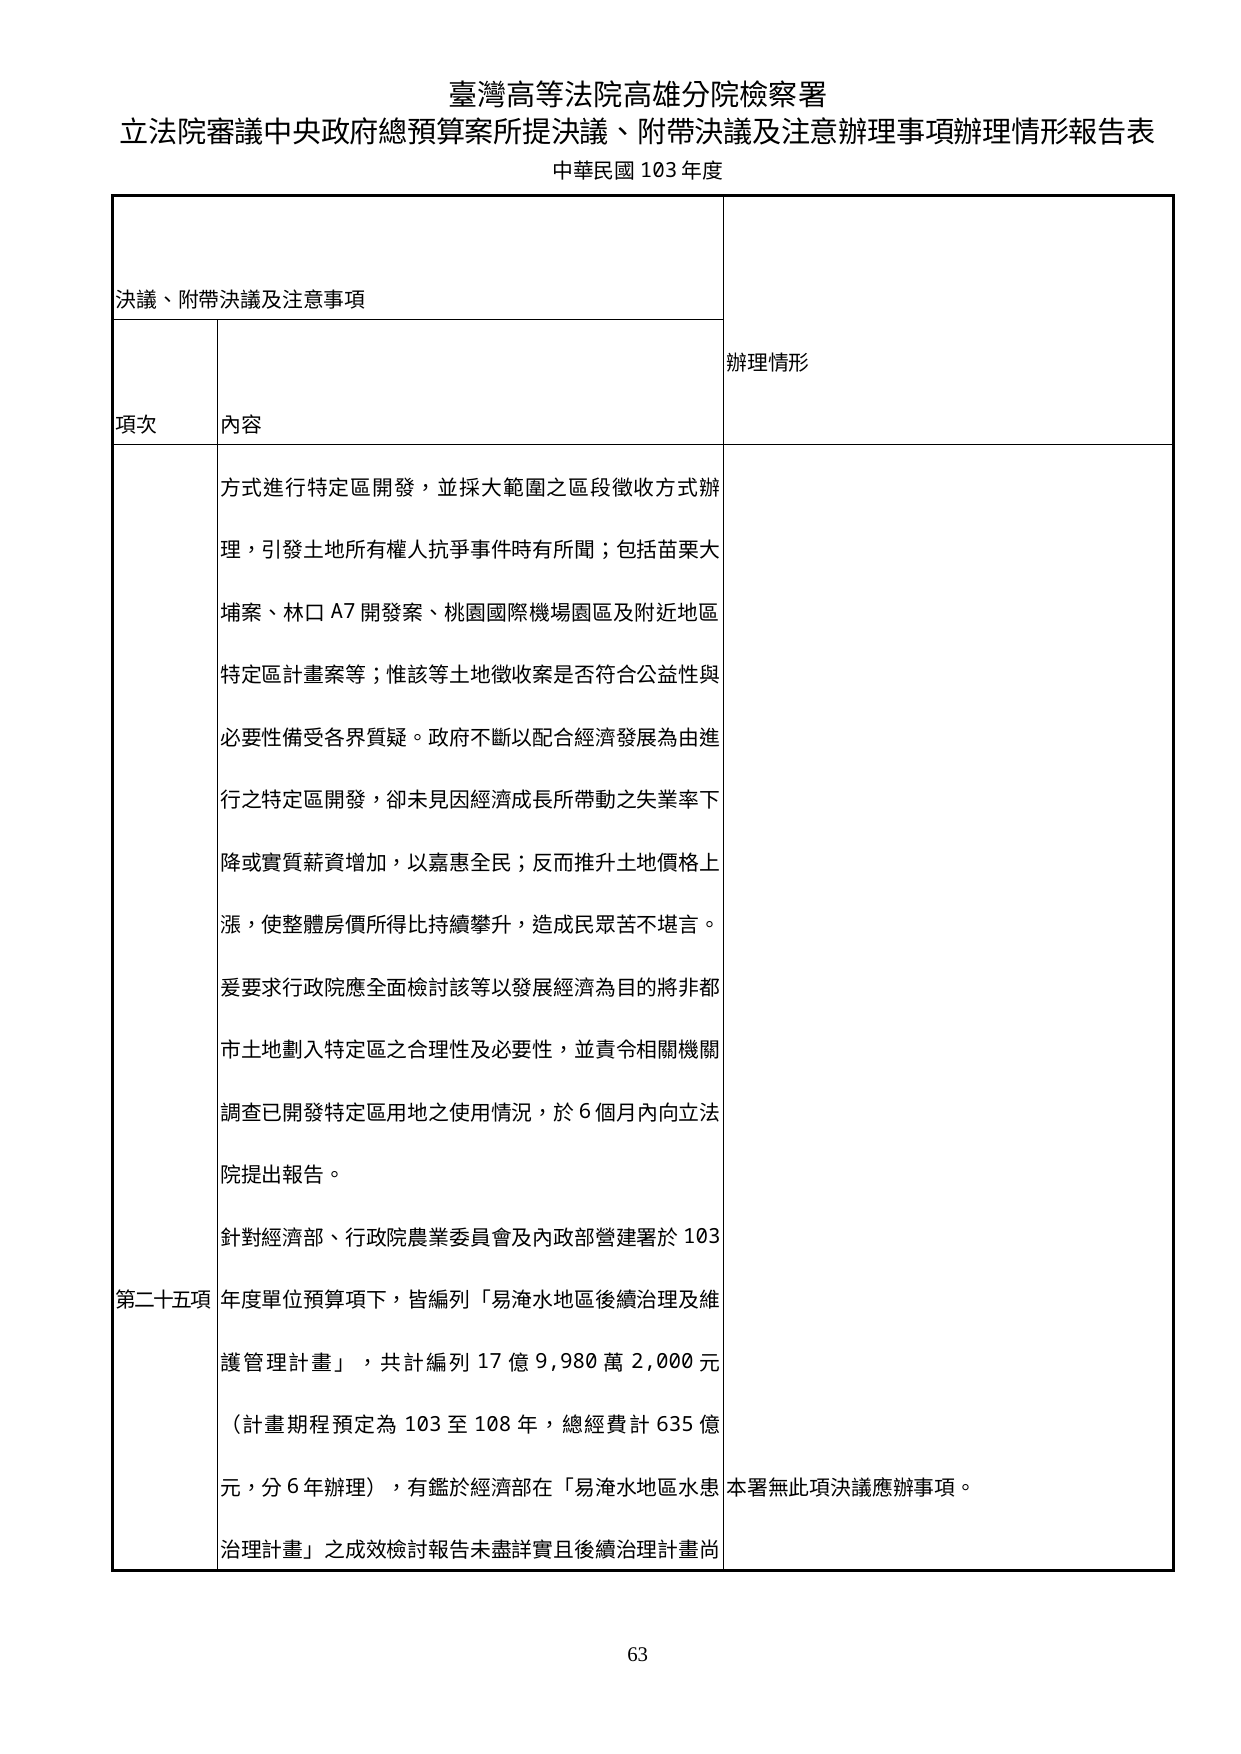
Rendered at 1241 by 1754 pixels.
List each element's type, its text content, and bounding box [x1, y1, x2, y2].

table_cell 項次 [114, 320, 217, 444]
table_cell 第二十五項 [114, 445, 217, 1569]
table_cell 內容 [218, 320, 723, 444]
table_header 辦理情形 [724, 197, 1172, 444]
table_cell 本署無此項決議應辦事項。 [724, 445, 1172, 1569]
table_header 決議、附帶決議及注意事項 [114, 197, 723, 319]
table_cell 方式進行特定區開發，並採大範圍之區段徵收方式辦理，引發土地所有權人抗爭事件時有所聞；包括苗栗大埔案、林口A7開發案、桃園國際機場園區及附近地區特定區計畫案等；惟該等土地徵收案是否符合公益性與必要性備受各界質疑。政府不斷以配合經濟發展為由進行之特定區開發，卻未見因經濟成長所帶動之失業率下降或實質薪資增加，以嘉惠全民；反而推升土地價格上漲，使整體房價所得比持續攀升，造成民眾苦不堪言。爰要求行政院應全面檢討該等以發展經濟為目的將非都市土地劃入特定區之合理性及必要性，並責令相關機關調查已開發特定區用地之使用情況，於6個月內向立法院提出報告。 針對經濟部、行政院農業委員會及內政部營建署於103年度單位預算項下，皆編列「易淹水地區後續治理及維護管理計畫」，共計編列17億9,980萬2,000元（計畫期程預定為103至108年，總經費計635億元，分6年辦理），有鑑於經濟部在「易淹水地區水患治理計畫」之成效檢討報告未盡詳實且後續治理計畫尚 [218, 445, 723, 1569]
